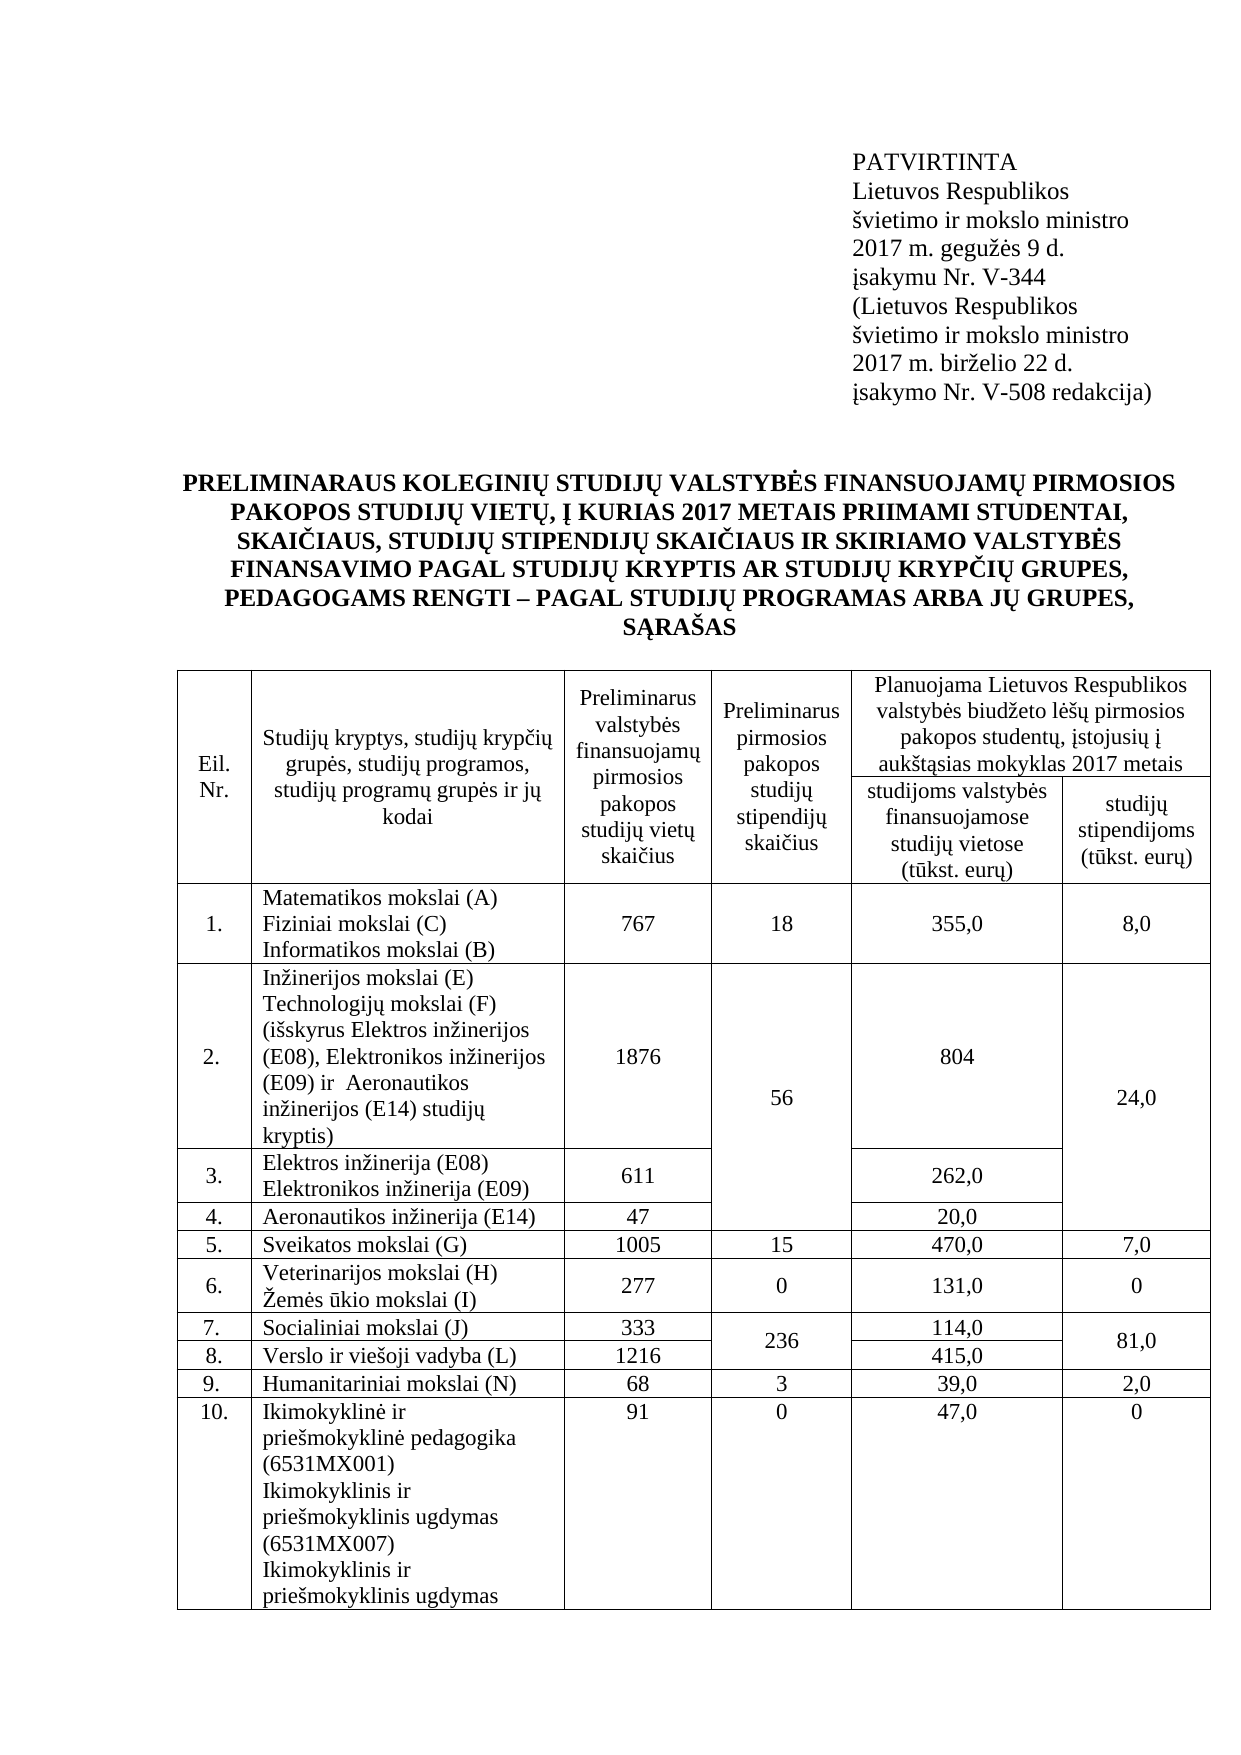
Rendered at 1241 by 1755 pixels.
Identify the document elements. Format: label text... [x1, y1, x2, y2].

table_cell 277 [565, 1259, 711, 1312]
table_cell 236 [712, 1313, 851, 1368]
table_header Studijų kryptys, studijų krypčių grupės, studijų programos, studijų programų grupės ir jų kodai [252, 671, 564, 882]
table_cell 0 [712, 1259, 851, 1312]
text PATVIRTINTA [312, 147, 1182, 176]
table_cell 767 [565, 884, 711, 963]
text švietimo ir mokslo ministro [312, 320, 1182, 348]
table_cell Socialiniai mokslai (J) [252, 1313, 564, 1340]
table_cell 68 [565, 1370, 711, 1397]
table_cell 8. [178, 1341, 251, 1368]
table_cell 0 [712, 1398, 851, 1609]
table_cell Ikimokyklinė ir priešmokyklinė pedagogika (6531MX001) Ikimokyklinis ir priešmokyklinis ugdymas (6531MX007) Ikimokyklinis ir priešmokyklinis ugdymas [252, 1398, 564, 1609]
table_cell 114,0 [852, 1313, 1062, 1340]
table_cell 15 [712, 1231, 851, 1258]
table_cell Matematikos mokslai (A) Fiziniai mokslai (C) Informatikos mokslai (B) [252, 884, 564, 963]
text Lietuvos Respublikos [312, 176, 1182, 205]
table_header Eil. Nr. [178, 671, 251, 882]
table_cell Inžinerijos mokslai (E) Technologijų mokslai (F) (išskyrus Elektros inžinerijos (E08), Elektronikos inžinerijos (E09) ir Aeronautikos inžinerijos (E14) studijų kryptis) [252, 964, 564, 1148]
table_cell Verslo ir viešoji vadyba (L) [252, 1341, 564, 1368]
table_cell 2,0 [1063, 1370, 1210, 1397]
table_cell 91 [565, 1398, 711, 1609]
table_header Planuojama Lietuvos Respublikos valstybės biudžeto lėšų pirmosios pakopos studentų, įstojusių į aukštąsias mokyklas 2017 metais [852, 671, 1210, 776]
table_cell 804 [852, 964, 1062, 1148]
text 2017 m. birželio 22 d. [312, 348, 1182, 377]
table_cell 1005 [565, 1231, 711, 1258]
table_cell 1216 [565, 1341, 711, 1368]
table_cell 3. [178, 1149, 251, 1202]
table_cell 2. [178, 964, 251, 1148]
text PRELIMINARAUS KOLEGINIŲ STUDIJŲ VALSTYBĖS FINANSUOJAMŲ PIRMOSIOS PAKOPOS STUDIJŲ VIETŲ, Į KURIAS 2017 METAIS PRIIMAMI STUDENTAI, SKAIČIAUS, STUDIJŲ STIPENDIJŲ SKAIČIAUS IR SKIRIAMO VALSTYBĖS FINANSAVIMO PAGAL STUDIJŲ KRYPTIS AR STUDIJŲ KRYPČIŲ GRUPES, PEDAGOGAMS RENGTI – PAGAL STUDIJŲ PROGRAMAS ARBA JŲ GRUPES, SĄRAŠAS [177, 468, 1182, 641]
table_cell 6. [178, 1259, 251, 1312]
table_cell Aeronautikos inžinerija (E14) [252, 1203, 564, 1230]
table_cell 47,0 [852, 1398, 1062, 1609]
table_cell 355,0 [852, 884, 1062, 963]
table_cell 81,0 [1063, 1313, 1210, 1368]
table_cell Humanitariniai mokslai (N) [252, 1370, 564, 1397]
table_cell studijoms valstybės finansuojamose studijų vietose (tūkst. eurų) [852, 777, 1062, 882]
table_cell 611 [565, 1149, 711, 1202]
table_cell 10. [178, 1398, 251, 1609]
table_cell 20,0 [852, 1203, 1062, 1230]
text įsakymo Nr. V-508 redakcija) [312, 377, 1182, 406]
table_cell 4. [178, 1203, 251, 1230]
table_cell 7. [178, 1313, 251, 1340]
table_header Preliminarus valstybės finansuojamų pirmosios pakopos studijų vietų skaičius [565, 671, 711, 882]
table_cell 56 [712, 964, 851, 1230]
table_cell 131,0 [852, 1259, 1062, 1312]
table_cell 262,0 [852, 1149, 1062, 1202]
table_cell 8,0 [1063, 884, 1210, 963]
table_cell 39,0 [852, 1370, 1062, 1397]
table_cell 333 [565, 1313, 711, 1340]
table_cell Elektros inžinerija (E08) Elektronikos inžinerija (E09) [252, 1149, 564, 1202]
table_cell 47 [565, 1203, 711, 1230]
table_cell Veterinarijos mokslai (H) Žemės ūkio mokslai (I) [252, 1259, 564, 1312]
table_cell 7,0 [1063, 1231, 1210, 1258]
table_header Preliminarus pirmosios pakopos studijų stipendijų skaičius [712, 671, 851, 882]
table_cell 1. [178, 884, 251, 963]
table_cell Sveikatos mokslai (G) [252, 1231, 564, 1258]
table_cell 5. [178, 1231, 251, 1258]
text įsakymu Nr. V-344 [312, 262, 1182, 291]
table_cell 9. [178, 1370, 251, 1397]
table_cell 1876 [565, 964, 711, 1148]
text švietimo ir mokslo ministro [312, 205, 1182, 233]
table_cell 18 [712, 884, 851, 963]
table_cell 470,0 [852, 1231, 1062, 1258]
table_cell 0 [1063, 1398, 1210, 1609]
table_cell 24,0 [1063, 964, 1210, 1230]
table_cell 3 [712, 1370, 851, 1397]
text 2017 m. gegužės 9 d. [312, 233, 1182, 262]
text (Lietuvos Respublikos [312, 291, 1182, 320]
table_cell 0 [1063, 1259, 1210, 1312]
table_cell studijų stipendijoms (tūkst. eurų) [1063, 777, 1210, 882]
table_cell 415,0 [852, 1341, 1062, 1368]
